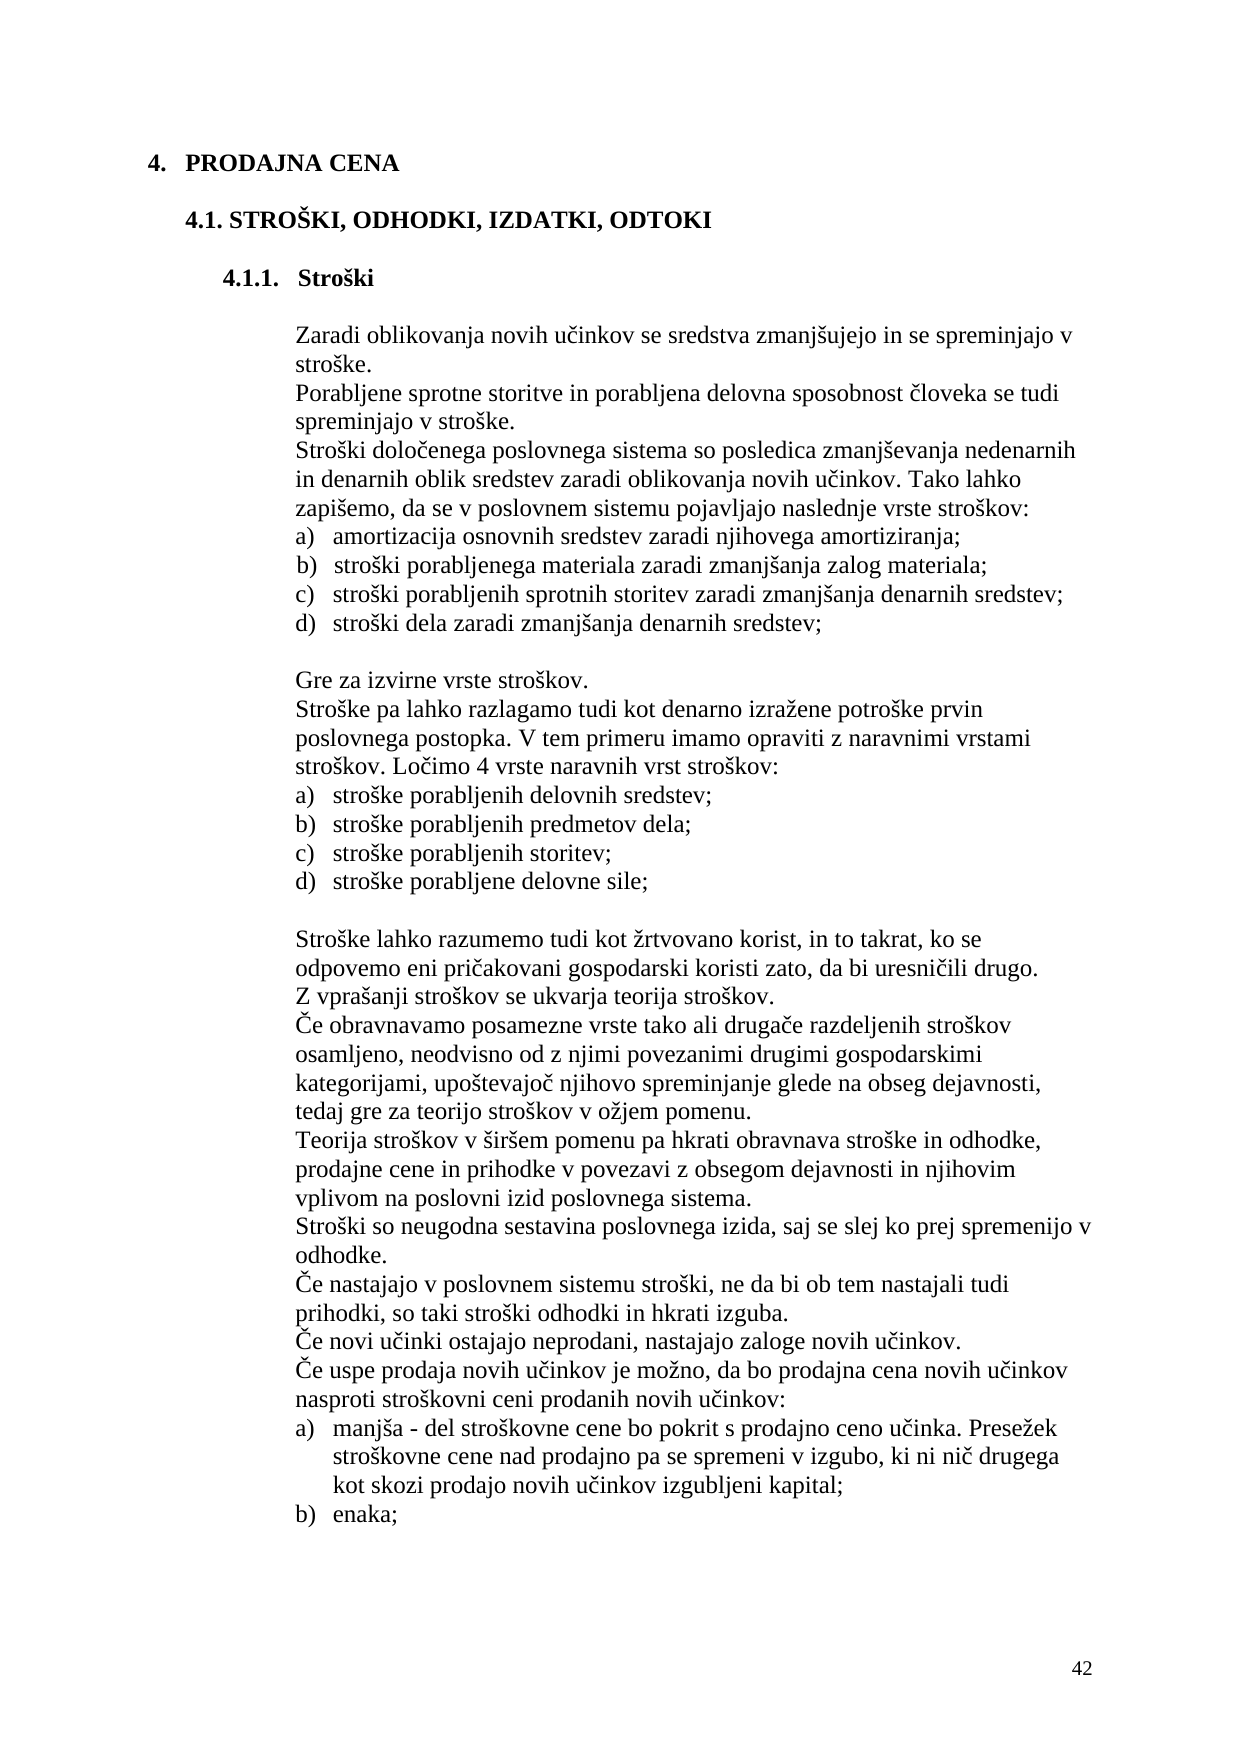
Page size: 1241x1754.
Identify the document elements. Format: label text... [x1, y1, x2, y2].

list PRODAJNA CENA [148, 148, 1093, 176]
text Če nastajajo v poslovnem sistemu stroški, ne da bi ob tem nastajali tudi prihodki, so taki stroški odhodki in hkrati izguba. [295, 1269, 1093, 1326]
text Z vprašanji stroškov se ukvarja teorija stroškov. [221, 981, 1093, 1010]
text Če uspe prodaja novih učinkov je možno, da bo prodajna cena novih učinkov nasproti stroškovni ceni prodanih novih učinkov: [295, 1355, 1093, 1413]
text Če obravnavamo posamezne vrste tako ali drugače razdeljenih stroškov osamljeno, neodvisno od z njimi povezanimi drugimi gospodarskimi kategorijami, upoštevajoč njihovo spreminjanje glede na obseg dejavnosti, tedaj gre za teorijo stroškov v ožjem pomenu. [295, 1010, 1093, 1125]
text Porabljene sprotne storitve in porabljena delovna sposobnost človeka se tudi spreminjajo v stroške. [295, 378, 1093, 435]
list stroške porabljenih storitev; [295, 838, 1093, 866]
text Stroški so neugodna sestavina poslovnega izida, saj se slej ko prej spremenijo v odhodke. [295, 1211, 1093, 1269]
text Če novi učinki ostajajo neprodani, nastajajo zaloge novih učinkov. [295, 1326, 1093, 1355]
list stroški dela zaradi zmanjšanja denarnih sredstev; [295, 608, 1093, 636]
list stroške porabljenih predmetov dela; [295, 809, 1093, 838]
list Stroški [223, 263, 1093, 291]
text Stroški določenega poslovnega sistema so posledica zmanjševanja nedenarnih in denarnih oblik sredstev zaradi oblikovanja novih učinkov. Tako lahko zapišemo, da se v poslovnem sistemu pojavljajo naslednje vrste stroškov: [295, 435, 1093, 521]
list stroški porabljenega materiala zaradi zmanjšanja zalog materiala; [296, 550, 1093, 579]
list stroški porabljenih sprotnih storitev zaradi zmanjšanja denarnih sredstev; [295, 579, 1093, 608]
text Teorija stroškov v širšem pomenu pa hkrati obravnava stroške in odhodke, prodajne cene in prihodke v povezavi z obsegom dejavnosti in njihovim vplivom na poslovni izid poslovnega sistema. [295, 1125, 1093, 1211]
list stroške porabljene delovne sile; [295, 866, 1093, 895]
list manjša - del stroškovne cene bo pokrit s prodajno ceno učinka. Presežek stroškovne cene nad prodajno pa se spremeni v izgubo, ki ni nič drugega kot skozi prodajo novih učinkov izgubljeni kapital; [295, 1413, 1093, 1499]
text Stroške lahko razumemo tudi kot žrtvovano korist, in to takrat, ko se odpovemo eni pričakovani gospodarski koristi zato, da bi uresničili drugo. [295, 924, 1093, 981]
text Gre za izvirne vrste stroškov. [221, 665, 1093, 694]
list stroške porabljenih delovnih sredstev; [295, 780, 1093, 809]
list enaka; [295, 1499, 1093, 1528]
text Zaradi oblikovanja novih učinkov se sredstva zmanjšujejo in se spreminjajo v stroške. [295, 320, 1093, 378]
text Stroške pa lahko razlagamo tudi kot denarno izražene potroške prvin poslovnega postopka. V tem primeru imamo opraviti z naravnimi vrstami stroškov. Ločimo 4 vrste naravnih vrst stroškov: [295, 694, 1093, 780]
list amortizacija osnovnih sredstev zaradi njihovega amortiziranja; [295, 521, 1093, 550]
list STROŠKI, ODHODKI, IZDATKI, ODTOKI [185, 205, 1093, 234]
